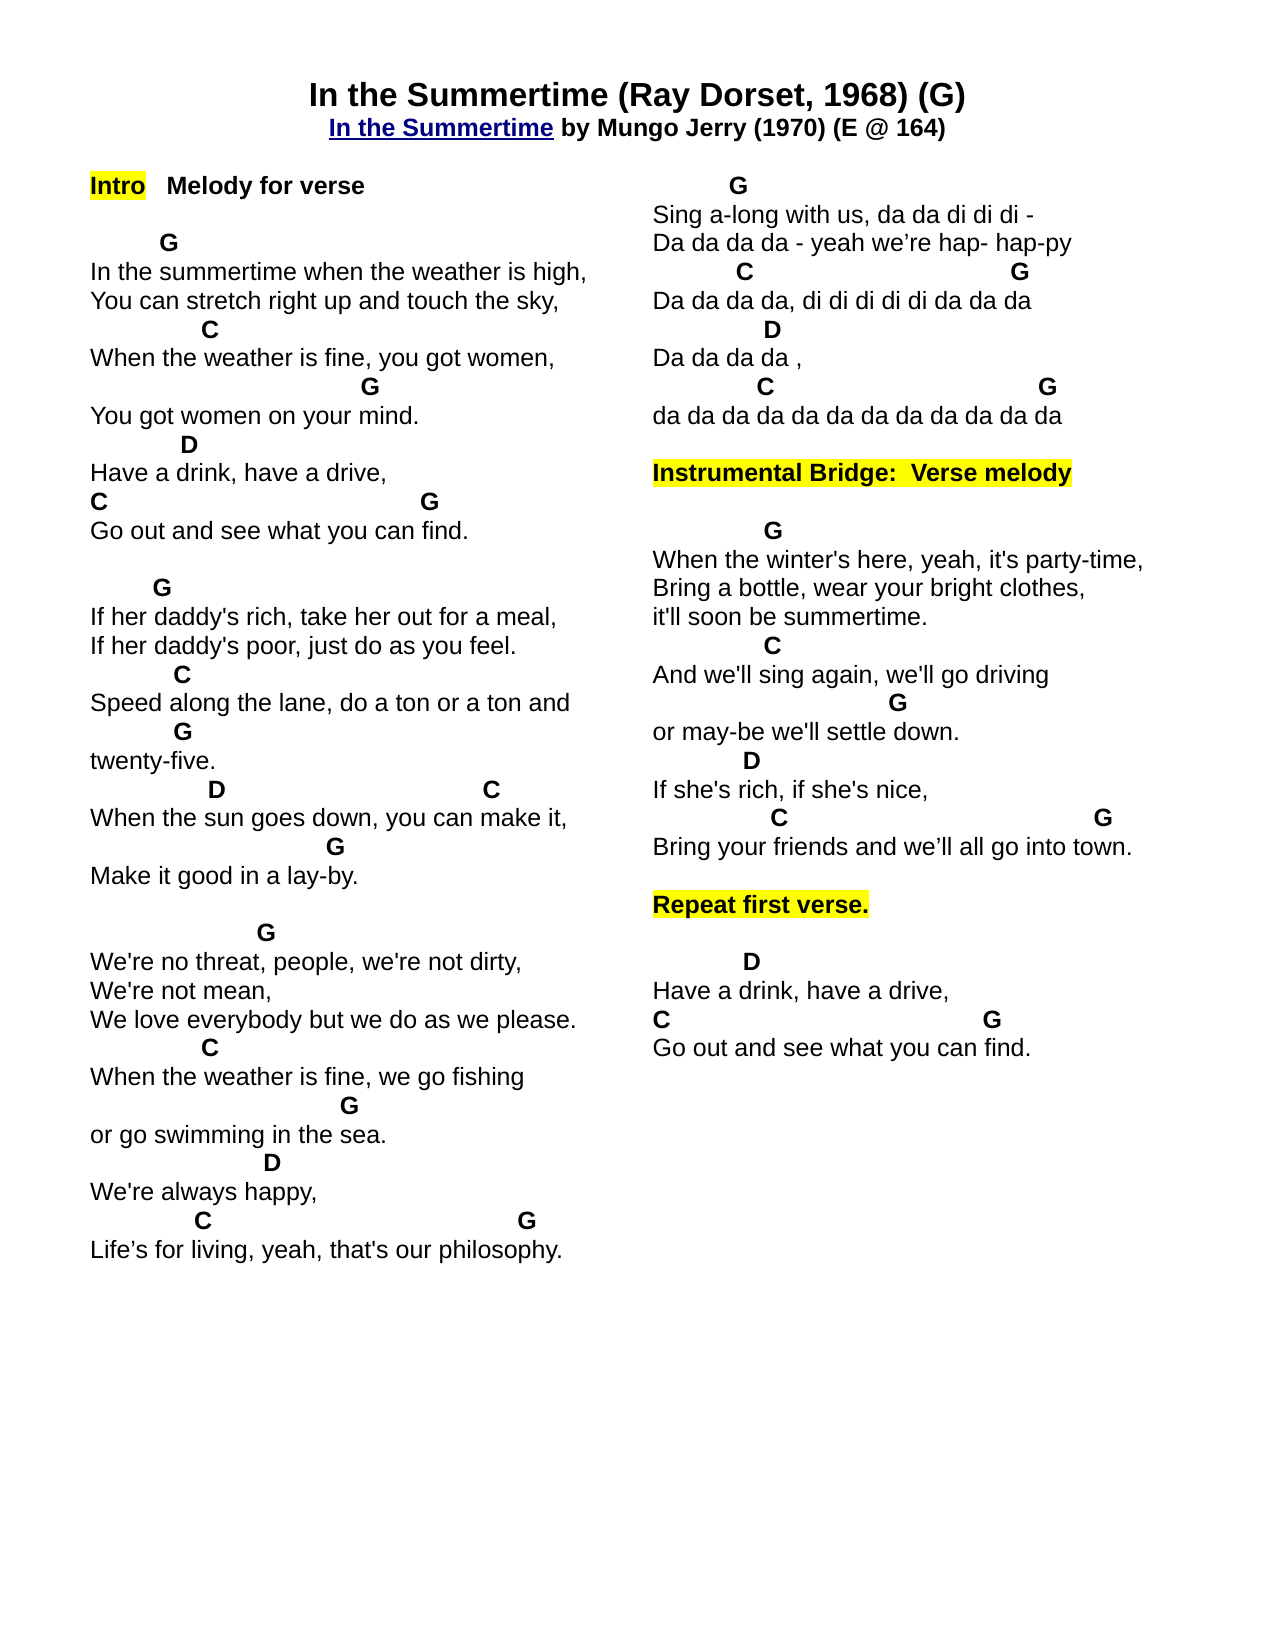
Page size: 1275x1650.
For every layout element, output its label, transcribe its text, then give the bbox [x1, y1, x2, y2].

text G [90, 573, 622, 602]
text D [652, 315, 1185, 343]
text In the Summertime (Ray Dorset, 1968) (G) [90, 75, 1185, 113]
text Da da da da - yeah we’re hap- hap-py [652, 228, 1185, 257]
text C [652, 631, 1185, 660]
text Speed along the lane, do a ton or a ton and [90, 688, 622, 717]
text Repeat first verse. [652, 890, 1185, 918]
text G [652, 688, 1185, 717]
text it'll soon be summertime. [652, 602, 1185, 631]
text da da da da da da da da da da da da [652, 401, 1185, 430]
text If her daddy's poor, just do as you feel. [90, 631, 622, 660]
text C G [652, 1005, 1185, 1033]
text D [652, 947, 1185, 976]
text When the sun goes down, you can make it, [90, 803, 622, 832]
text G [90, 717, 622, 746]
text Go out and see what you can find. [652, 1033, 1185, 1062]
text If she's rich, if she's nice, [652, 775, 1185, 803]
text Have a drink, have a drive, [90, 458, 622, 487]
text C G [90, 1206, 622, 1235]
text Go out and see what you can find. [90, 516, 622, 545]
text C G [90, 487, 622, 516]
text We're no threat, people, we're not dirty, [90, 947, 622, 976]
text Instrumental Bridge: Verse melody [652, 458, 1185, 487]
text Have a drink, have a drive, [652, 976, 1185, 1005]
text You got women on your mind. [90, 401, 622, 430]
text In the Summertime by Mungo Jerry (1970) (E @ 164) [90, 113, 1185, 142]
text Sing a-long with us, da da di di di - [652, 200, 1185, 228]
text D [90, 430, 622, 458]
text G [90, 372, 622, 401]
text When the winter's here, yeah, it's party-time, [652, 545, 1185, 573]
text In the summertime when the weather is high, [90, 257, 622, 286]
text twenty-five. [90, 746, 622, 775]
text G [90, 832, 622, 861]
text C G [652, 372, 1185, 401]
text G [652, 516, 1185, 545]
text Da da da da, di di di di di da da da [652, 286, 1185, 315]
text You can stretch right up and touch the sky, [90, 286, 622, 315]
text Bring your friends and we’ll all go into town. [652, 832, 1185, 861]
text or go swimming in the sea. [90, 1120, 622, 1148]
text D [90, 1148, 622, 1177]
text Intro Melody for verse [90, 171, 622, 200]
text We love everybody but we do as we please. [90, 1005, 622, 1033]
text C G [652, 803, 1185, 832]
text Bring a bottle, wear your bright clothes, [652, 573, 1185, 602]
text Make it good in a lay-by. [90, 861, 622, 890]
text G [90, 228, 622, 257]
text D C [90, 775, 622, 803]
text And we'll sing again, we'll go driving [652, 660, 1185, 688]
text D [652, 746, 1185, 775]
text When the weather is fine, we go fishing [90, 1062, 622, 1091]
text We're not mean, [90, 976, 622, 1005]
text G [90, 1091, 622, 1120]
text C G [652, 257, 1185, 286]
text G [652, 171, 1185, 200]
text If her daddy's rich, take her out for a meal, [90, 602, 622, 631]
text Life’s for living, yeah, that's our philosophy. [90, 1235, 622, 1263]
text C [90, 660, 622, 688]
text G [90, 918, 622, 947]
text C [90, 1033, 622, 1062]
text When the weather is fine, you got women, [90, 343, 622, 372]
text We're always happy, [90, 1177, 622, 1206]
text C [90, 315, 622, 343]
text or may-be we'll settle down. [652, 717, 1185, 746]
text Da da da da , [652, 343, 1185, 372]
